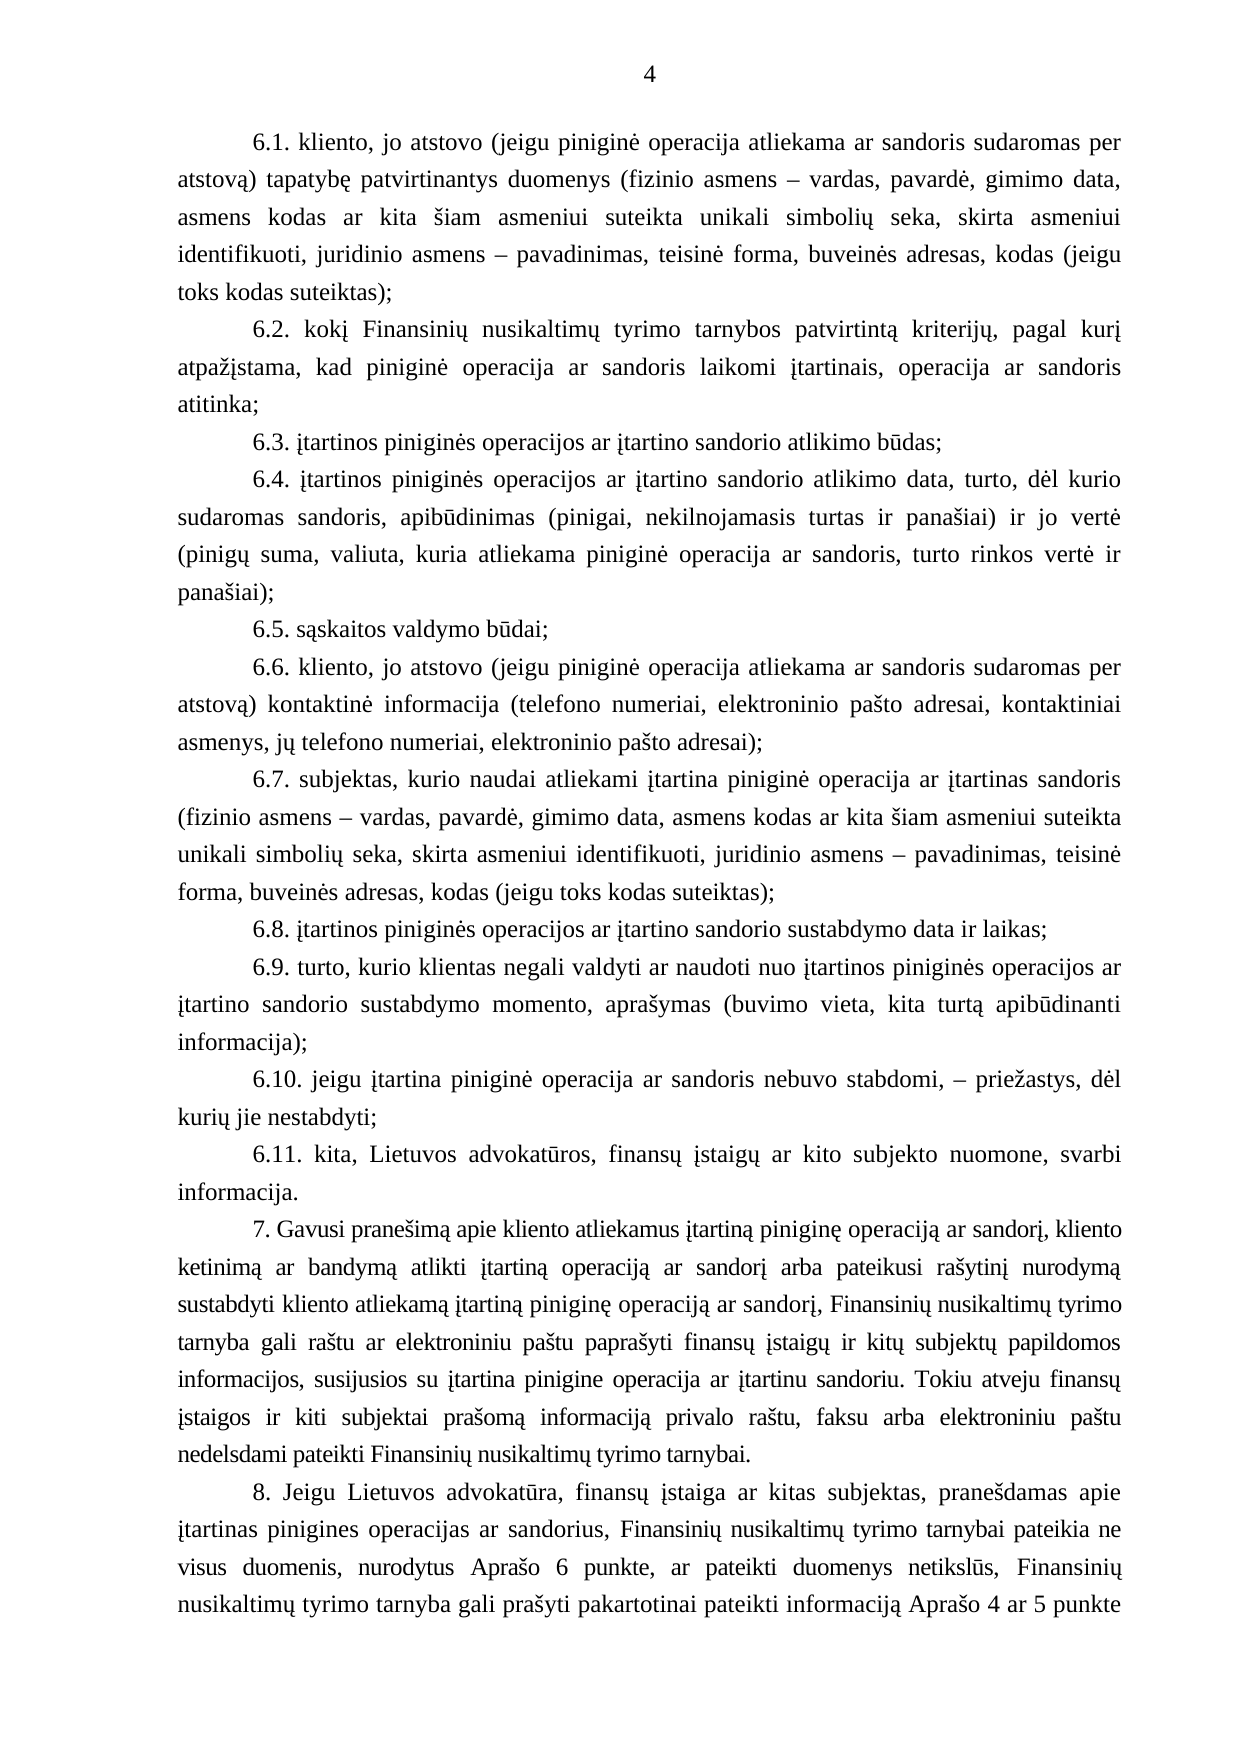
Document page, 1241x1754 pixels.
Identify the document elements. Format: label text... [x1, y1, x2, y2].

text 8. Jeigu Lietuvos advokatūra, finansų įstaiga ar kitas subjektas, pranešdamas apie įtartinas pinigines operacijas ar sandorius, Finansinių nusikaltimų tyrimo tarnybai pateikia ne visus duomenis, nurodytus Aprašo 6 punkte, ar pateikti duomenys netikslūs, Finansinių nusikaltimų tyrimo tarnyba gali prašyti pakartotinai pateikti informaciją Aprašo 4 ar 5 punkte [177, 1468, 1122, 1618]
text 6.6. kliento, jo atstovo (jeigu piniginė operacija atliekama ar sandoris sudaromas per atstovą) kontaktinė informacija (telefono numeriai, elektroninio pašto adresai, kontaktiniai asmenys, jų telefono numeriai, elektroninio pašto adresai); [177, 643, 1122, 756]
text 6.4. įtartinos piniginės operacijos ar įtartino sandorio atlikimo data, turto, dėl kurio sudaromas sandoris, apibūdinimas (pinigai, nekilnojamasis turtas ir panašiai) ir jo vertė (pinigų suma, valiuta, kuria atliekama piniginė operacija ar sandoris, turto rinkos vertė ir panašiai); [177, 456, 1122, 606]
text 6.5. sąskaitos valdymo būdai; [177, 606, 1122, 643]
text 6.2. kokį Finansinių nusikaltimų tyrimo tarnybos patvirtintą kriterijų, pagal kurį atpažįstama, kad piniginė operacija ar sandoris laikomi įtartinais, operacija ar sandoris atitinka; [177, 306, 1122, 418]
text 6.9. turto, kurio klientas negali valdyti ar naudoti nuo įtartinos piniginės operacijos ar įtartino sandorio sustabdymo momento, aprašymas (buvimo vieta, kita turtą apibūdinanti informacija); [177, 943, 1122, 1056]
text 6.10. jeigu įtartina piniginė operacija ar sandoris nebuvo stabdomi, – priežastys, dėl kurių jie nestabdyti; [177, 1056, 1122, 1131]
text 7. Gavusi pranešimą apie kliento atliekamus įtartiną piniginę operaciją ar sandorį, kliento ketinimą ar bandymą atlikti įtartiną operaciją ar sandorį arba pateikusi rašytinį nurodymą sustabdyti kliento atliekamą įtartiną piniginę operaciją ar sandorį, Finansinių nusikaltimų tyrimo tarnyba gali raštu ar elektroniniu paštu paprašyti finansų įstaigų ir kitų subjektų papildomos informacijos, susijusios su įtartina pinigine operacija ar įtartinu sandoriu. Tokiu atveju finansų įstaigos ir kiti subjektai prašomą informaciją privalo raštu, faksu arba elektroniniu paštu nedelsdami pateikti Finansinių nusikaltimų tyrimo tarnybai. [177, 1206, 1122, 1468]
text 6.1. kliento, jo atstovo (jeigu piniginė operacija atliekama ar sandoris sudaromas per atstovą) tapatybę patvirtinantys duomenys (fizinio asmens – vardas, pavardė, gimimo data, asmens kodas ar kita šiam asmeniui suteikta unikali simbolių seka, skirta asmeniui identifikuoti, juridinio asmens – pavadinimas, teisinė forma, buveinės adresas, kodas (jeigu toks kodas suteiktas); [177, 118, 1122, 306]
text 6.3. įtartinos piniginės operacijos ar įtartino sandorio atlikimo būdas; [177, 418, 1122, 456]
text 6.11. kita, Lietuvos advokatūros, finansų įstaigų ar kito subjekto nuomone, svarbi informacija. [177, 1131, 1122, 1206]
text 6.8. įtartinos piniginės operacijos ar įtartino sandorio sustabdymo data ir laikas; [177, 906, 1122, 943]
text 6.7. subjektas, kurio naudai atliekami įtartina piniginė operacija ar įtartinas sandoris (fizinio asmens – vardas, pavardė, gimimo data, asmens kodas ar kita šiam asmeniui suteikta unikali simbolių seka, skirta asmeniui identifikuoti, juridinio asmens – pavadinimas, teisinė forma, buveinės adresas, kodas (jeigu toks kodas suteiktas); [177, 756, 1122, 906]
